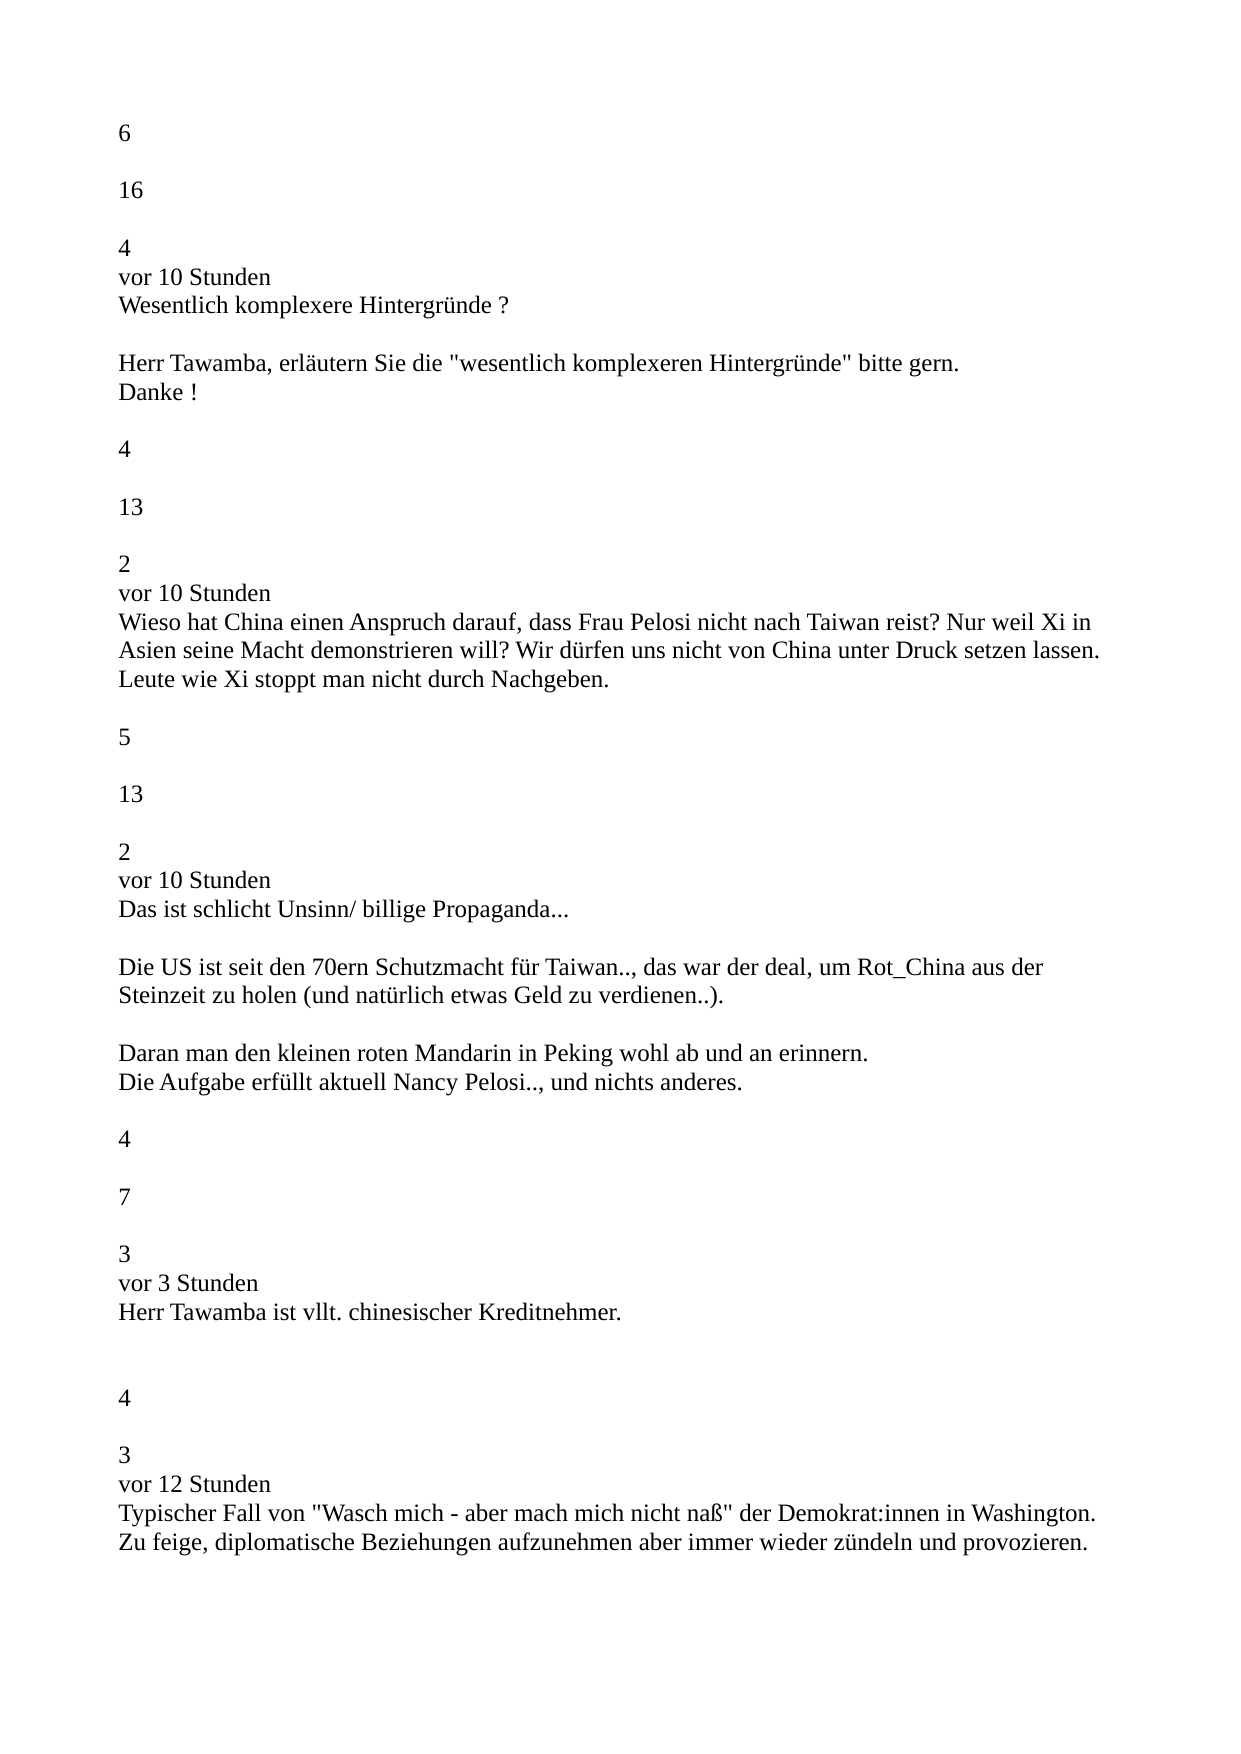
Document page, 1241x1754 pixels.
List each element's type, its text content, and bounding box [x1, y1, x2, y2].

text 4 [118, 233, 1122, 262]
text Wieso hat China einen Anspruch darauf, dass Frau Pelosi nicht nach Taiwan reist? Nur weil Xi in Asien seine Macht demonstrieren will? Wir dürfen uns nicht von China unter Druck setzen lassen. Leute wie Xi stoppt man nicht durch Nachgeben. [118, 607, 1122, 693]
text 2 [118, 549, 1122, 578]
text Herr Tawamba ist vllt. chinesischer Kreditnehmer. [118, 1297, 1122, 1326]
text 3 [118, 1441, 1122, 1469]
text 4 [118, 1383, 1122, 1412]
text Danke ! [118, 377, 1122, 406]
text Herr Tawamba, erläutern Sie die "wesentlich komplexeren Hintergründe" bitte gern. [118, 348, 1122, 377]
text Das ist schlicht Unsinn/ billige Propaganda... [118, 894, 1122, 923]
text 7 [118, 1182, 1122, 1211]
text Die US ist seit den 70ern Schutzmacht für Taiwan.., das war der deal, um Rot_China aus der Steinzeit zu holen (und natürlich etwas Geld zu verdienen..). [118, 952, 1122, 1009]
text 2 [118, 837, 1122, 866]
text 13 [118, 492, 1122, 521]
text 6 [118, 118, 1122, 147]
text 5 [118, 722, 1122, 751]
text 16 [118, 176, 1122, 204]
text 3 [118, 1239, 1122, 1268]
text Die Aufgabe erfüllt aktuell Nancy Pelosi.., und nichts anderes. [118, 1067, 1122, 1096]
text vor 10 Stunden [118, 578, 1122, 607]
text 4 [118, 1124, 1122, 1153]
text vor 10 Stunden [118, 262, 1122, 291]
text Typischer Fall von "Wasch mich - aber mach mich nicht naß" der Demokrat:innen in Washington. Zu feige, diplomatische Beziehungen aufzunehmen aber immer wieder zündeln und provozieren. [118, 1498, 1122, 1556]
text Wesentlich komplexere Hintergründe ? [118, 291, 1122, 319]
text Daran man den kleinen roten Mandarin in Peking wohl ab und an erinnern. [118, 1038, 1122, 1067]
text vor 10 Stunden [118, 866, 1122, 894]
text 4 [118, 434, 1122, 463]
text 13 [118, 779, 1122, 808]
text vor 3 Stunden [118, 1268, 1122, 1297]
text vor 12 Stunden [118, 1469, 1122, 1498]
